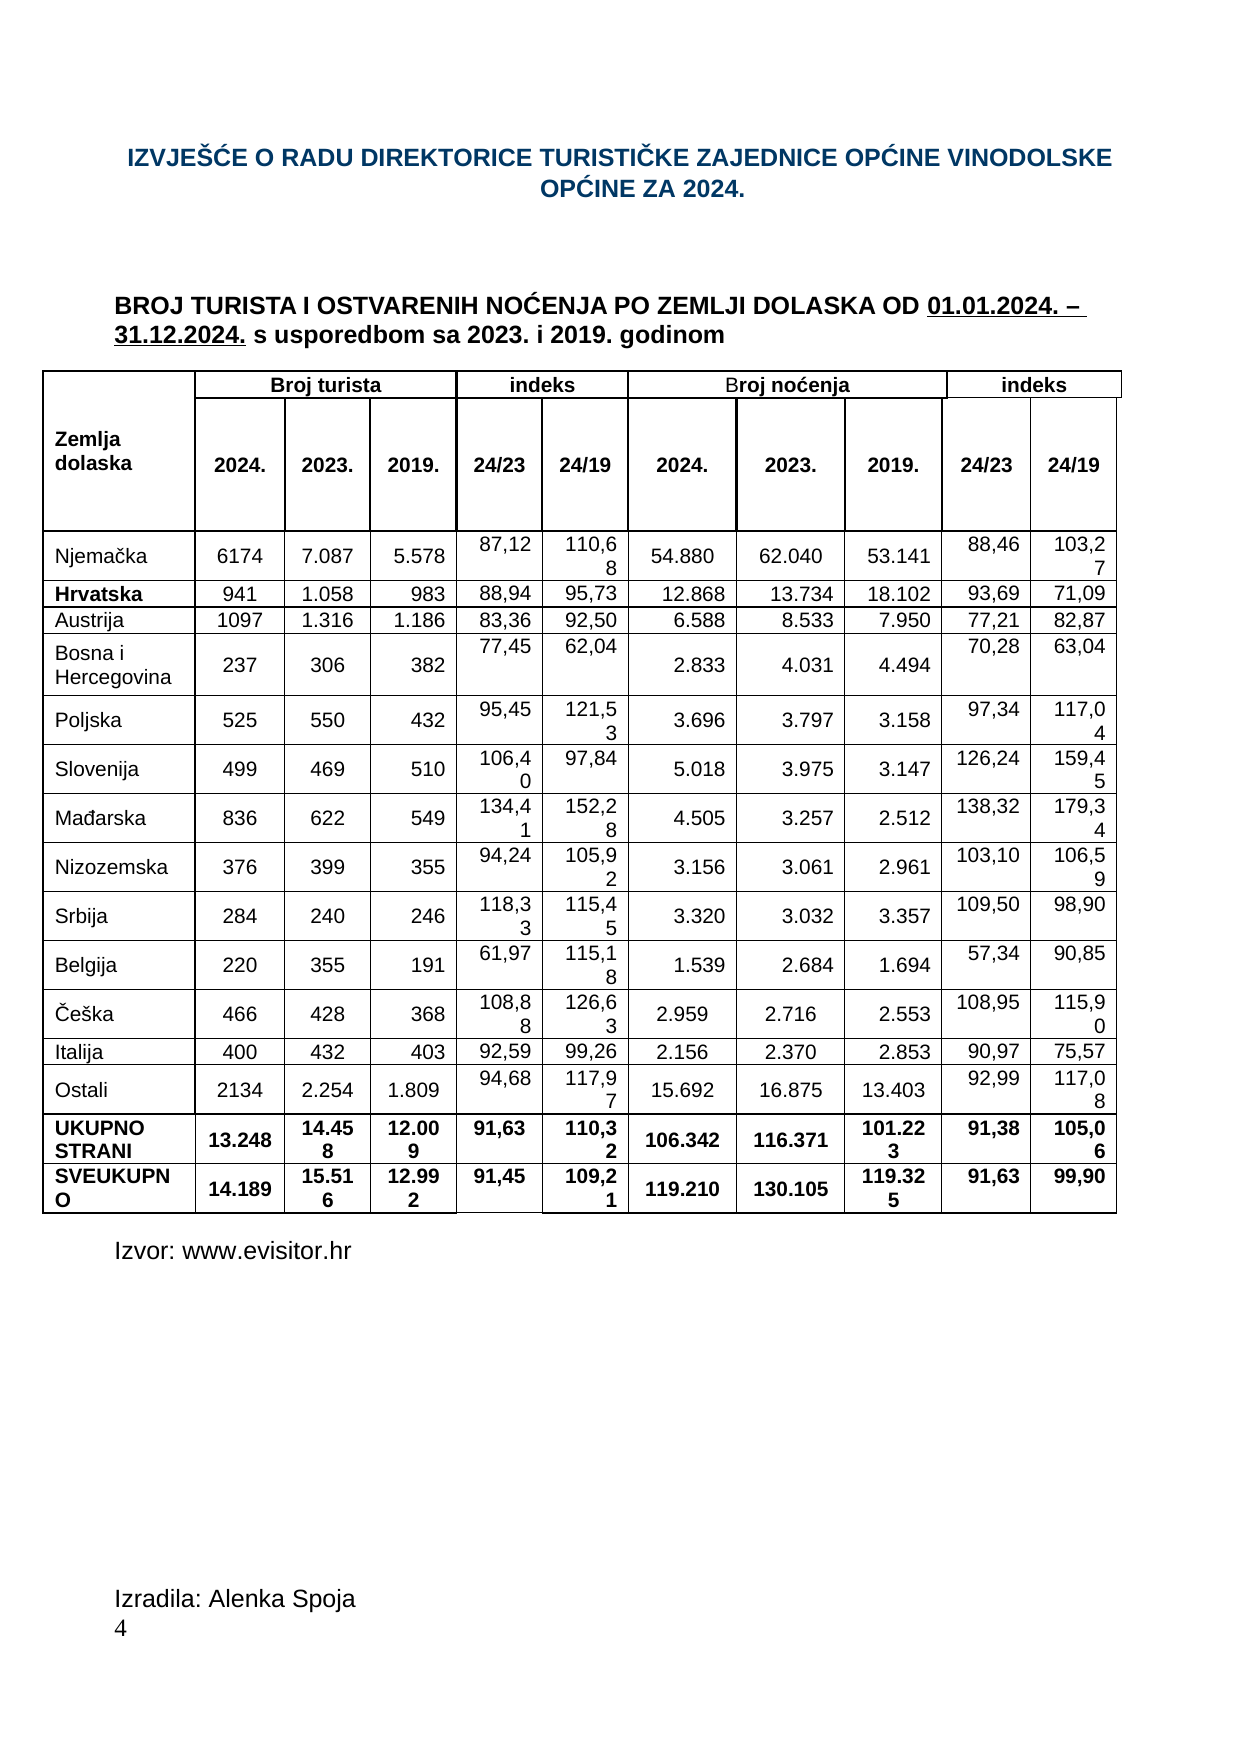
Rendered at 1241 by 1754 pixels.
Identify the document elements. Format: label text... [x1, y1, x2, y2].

table_cell 99,90 [1031, 1164, 1116, 1212]
table_cell 191 [371, 941, 456, 989]
table_cell 109,21 [543, 1164, 628, 1212]
table_cell [1117, 450, 1145, 476]
table_cell 400 [196, 1039, 284, 1064]
text BROJ TURISTA I OSTVARENIH NOĆENJA PO ZEMLJI DOLASKA OD 01.01.2024. – 31.12.2024. s usporedbom sa 2023. i 2019. godinom [114, 291, 1126, 348]
table_cell 13.734 [737, 581, 844, 606]
table_cell 91,45 [457, 1164, 542, 1212]
table_cell [1117, 476, 1145, 503]
table_cell 3.147 [845, 745, 941, 793]
table_cell [1117, 503, 1145, 530]
table_cell 3.257 [737, 794, 844, 842]
table_cell 97,34 [942, 696, 1030, 744]
table_header indeks [948, 372, 1121, 397]
table_cell 237 [196, 634, 284, 695]
table_cell 53.141 [845, 532, 941, 580]
table_cell 284 [196, 892, 284, 940]
table_cell 126,24 [942, 745, 1030, 793]
table_cell 24/19 [543, 399, 627, 530]
table_cell 179,34 [1031, 794, 1116, 842]
table_cell [1117, 744, 1145, 793]
table_cell Njemačka [44, 532, 194, 580]
table_cell 5.018 [629, 745, 736, 793]
table_cell 3.357 [845, 892, 941, 940]
table_cell UKUPNO STRANI [44, 1115, 195, 1163]
table_cell Italija [44, 1039, 194, 1064]
table_cell 6174 [196, 532, 284, 580]
table_cell [1117, 398, 1121, 424]
table_cell 110,68 [543, 532, 628, 580]
table_cell 2.959 [629, 990, 736, 1038]
table_cell [1117, 530, 1145, 580]
table_cell [1117, 1113, 1145, 1163]
text Izvor: www.evisitor.hr [114, 1236, 1126, 1265]
table_cell 24/23 [943, 398, 1030, 530]
table_cell Slovenija [44, 745, 194, 793]
table_cell 2.684 [737, 941, 844, 989]
table_cell [1117, 695, 1145, 744]
table_cell [1117, 989, 1145, 1038]
table_cell [1117, 424, 1145, 450]
table_cell 24/23 [458, 399, 541, 530]
table_cell 4.494 [845, 634, 941, 695]
table_cell [1117, 842, 1145, 891]
table_cell 2.156 [629, 1039, 736, 1064]
table_cell [1117, 940, 1145, 989]
table_cell 105,92 [543, 843, 628, 891]
table_cell 88,94 [457, 581, 542, 606]
table_cell 510 [371, 745, 456, 793]
table_cell 99,26 [543, 1039, 628, 1064]
table_cell 2.961 [845, 843, 941, 891]
table_cell 90,85 [1031, 941, 1116, 989]
table_cell 95,73 [543, 581, 628, 606]
table_cell Bosna i Hercegovina [44, 634, 194, 695]
table_cell 355 [371, 843, 456, 891]
table_cell 2023. [738, 399, 844, 530]
table_cell 432 [371, 696, 456, 744]
table_cell 355 [285, 941, 370, 989]
table_cell [1121, 397, 1145, 424]
table_cell 1.058 [285, 581, 370, 606]
table_cell [1117, 1064, 1145, 1113]
table_cell 101.223 [845, 1115, 941, 1163]
table_cell Ostali [44, 1065, 194, 1113]
table_cell 159,45 [1031, 745, 1116, 793]
table_cell 92,50 [543, 608, 628, 633]
table_cell 14.189 [196, 1164, 284, 1212]
table_cell 1.694 [845, 941, 941, 989]
table_cell [1117, 606, 1145, 633]
table_cell 77,21 [942, 608, 1030, 633]
table_cell 116.371 [737, 1115, 844, 1163]
table_cell 2023. [286, 399, 369, 530]
table_cell 115,45 [543, 892, 628, 940]
table_cell 63,04 [1031, 634, 1116, 695]
table_cell 94,68 [457, 1065, 542, 1113]
table_cell 466 [196, 990, 284, 1038]
table_cell [1117, 1163, 1145, 1212]
table_cell 106,59 [1031, 843, 1116, 891]
table_cell 77,45 [457, 634, 542, 695]
table_cell 134,41 [457, 794, 542, 842]
table_cell 2024. [629, 399, 735, 530]
table_cell 16.875 [737, 1065, 844, 1113]
table_header indeks [458, 372, 627, 397]
table_cell 54.880 [629, 532, 736, 580]
table_cell [1117, 891, 1145, 940]
table_cell 13.403 [845, 1065, 941, 1113]
table_cell 3.797 [737, 696, 844, 744]
table_cell 98,90 [1031, 892, 1116, 940]
table_header Broj turista [196, 372, 455, 397]
table_cell 3.158 [845, 696, 941, 744]
table_cell 3.975 [737, 745, 844, 793]
table_cell 432 [285, 1039, 370, 1064]
table_cell 130.105 [737, 1164, 844, 1212]
table_cell 240 [285, 892, 370, 940]
table_cell 12.992 [371, 1164, 456, 1212]
table_cell 91,63 [457, 1115, 542, 1163]
table_cell 368 [371, 990, 456, 1038]
table_cell 399 [285, 843, 370, 891]
table_cell 2.833 [629, 634, 736, 695]
table_cell 108,88 [457, 990, 542, 1038]
table_cell 2.553 [845, 990, 941, 1038]
table_cell 24/19 [1031, 398, 1116, 530]
table_cell 12.009 [371, 1115, 456, 1163]
table_cell 117,97 [543, 1065, 628, 1113]
table_header [1122, 370, 1145, 397]
table_cell 7.950 [845, 608, 941, 633]
table_cell 138,32 [942, 794, 1030, 842]
table_cell 94,24 [457, 843, 542, 891]
table_cell 126,63 [543, 990, 628, 1038]
table_cell 8.533 [737, 608, 844, 633]
table_cell 4.505 [629, 794, 736, 842]
table_cell 15.516 [285, 1164, 370, 1212]
table_cell 12.868 [629, 581, 736, 606]
table_cell 119.325 [845, 1164, 941, 1212]
table_cell 109,50 [942, 892, 1030, 940]
table_cell 2.716 [737, 990, 844, 1038]
table_cell [1117, 1038, 1145, 1064]
table_cell 82,87 [1031, 608, 1116, 633]
table_cell 220 [196, 941, 284, 989]
table_cell 3.156 [629, 843, 736, 891]
table_cell 117,08 [1031, 1065, 1116, 1113]
table_cell 2019. [371, 399, 455, 530]
table_cell 14.458 [285, 1115, 370, 1163]
table_cell 246 [371, 892, 456, 940]
table_cell 499 [196, 745, 284, 793]
table_cell 70,28 [942, 634, 1030, 695]
table_cell 550 [285, 696, 370, 744]
table_cell 117,04 [1031, 696, 1116, 744]
table_cell 983 [371, 581, 456, 606]
table_cell 93,69 [942, 581, 1030, 606]
table_cell 115,18 [543, 941, 628, 989]
table_cell 62,04 [543, 634, 628, 695]
table_cell 469 [285, 745, 370, 793]
table_cell 836 [196, 794, 284, 842]
table_cell 2134 [196, 1065, 284, 1113]
table_cell 2024. [196, 399, 284, 530]
table_cell 61,97 [457, 941, 542, 989]
table_cell 62.040 [737, 532, 844, 580]
table_cell 18.102 [845, 581, 941, 606]
table_header Zemlja dolaska [44, 372, 194, 530]
table_cell 119.210 [629, 1164, 736, 1212]
table_cell 7.087 [285, 532, 370, 580]
table_cell Belgija [44, 941, 194, 989]
table_cell 110,32 [543, 1115, 628, 1163]
table_cell SVEUKUPNO [44, 1164, 195, 1212]
table_cell 2.254 [285, 1065, 370, 1113]
table_cell 1.186 [371, 608, 456, 633]
table_cell [1117, 580, 1145, 606]
table_cell 306 [285, 634, 370, 695]
table_cell 92,59 [457, 1039, 542, 1064]
table_cell 1.316 [285, 608, 370, 633]
table_cell 87,12 [457, 532, 542, 580]
table_cell [1117, 793, 1145, 842]
table_cell 103,27 [1031, 532, 1116, 580]
table_cell Srbija [44, 892, 194, 940]
table_cell 4.031 [737, 634, 844, 695]
table_cell 2.370 [737, 1039, 844, 1064]
table_cell [1117, 633, 1145, 695]
table_cell 108,95 [942, 990, 1030, 1038]
table_cell 5.578 [371, 532, 456, 580]
table_cell Nizozemska [44, 843, 194, 891]
table_cell Mađarska [44, 794, 194, 842]
table_cell 1097 [196, 608, 284, 633]
table_cell 13.248 [196, 1115, 284, 1163]
table_cell 1.809 [371, 1065, 456, 1113]
table_cell Austrija [44, 608, 194, 633]
table_cell 3.696 [629, 696, 736, 744]
table_cell 75,57 [1031, 1039, 1116, 1064]
table_cell 118,33 [457, 892, 542, 940]
table_cell Poljska [44, 696, 194, 744]
table_cell 103,10 [942, 843, 1030, 891]
table_cell 2019. [846, 399, 941, 530]
table_cell 622 [285, 794, 370, 842]
table_cell 382 [371, 634, 456, 695]
table_cell 3.032 [737, 892, 844, 940]
table_cell 57,34 [942, 941, 1030, 989]
table_header Broj noćenja [629, 372, 946, 397]
table_cell 3.320 [629, 892, 736, 940]
table_cell 6.588 [629, 608, 736, 633]
table_cell 121,53 [543, 696, 628, 744]
table_cell 90,97 [942, 1039, 1030, 1064]
table_cell 2.853 [845, 1039, 941, 1064]
table_cell 106.342 [629, 1115, 736, 1163]
table_cell 941 [196, 581, 284, 606]
table_cell 83,36 [457, 608, 542, 633]
table_cell 95,45 [457, 696, 542, 744]
table_cell 105,06 [1031, 1115, 1116, 1163]
table_cell 525 [196, 696, 284, 744]
table_cell 106,40 [457, 745, 542, 793]
table_cell 91,38 [942, 1115, 1030, 1163]
table_cell 115,90 [1031, 990, 1116, 1038]
table_cell 15.692 [629, 1065, 736, 1113]
table_cell 376 [196, 843, 284, 891]
table_cell 3.061 [737, 843, 844, 891]
table_cell 88,46 [942, 532, 1030, 580]
table_cell 428 [285, 990, 370, 1038]
table_cell 403 [371, 1039, 456, 1064]
table_cell 1.539 [629, 941, 736, 989]
table_cell Češka [44, 990, 194, 1038]
table_cell 2.512 [845, 794, 941, 842]
table_cell 91,63 [942, 1164, 1030, 1212]
table_cell 97,84 [543, 745, 628, 793]
table_cell 71,09 [1031, 581, 1116, 606]
table_cell Hrvatska [44, 581, 194, 606]
table_cell 92,99 [942, 1065, 1030, 1113]
table_cell 549 [371, 794, 456, 842]
table_cell 152,28 [543, 794, 628, 842]
